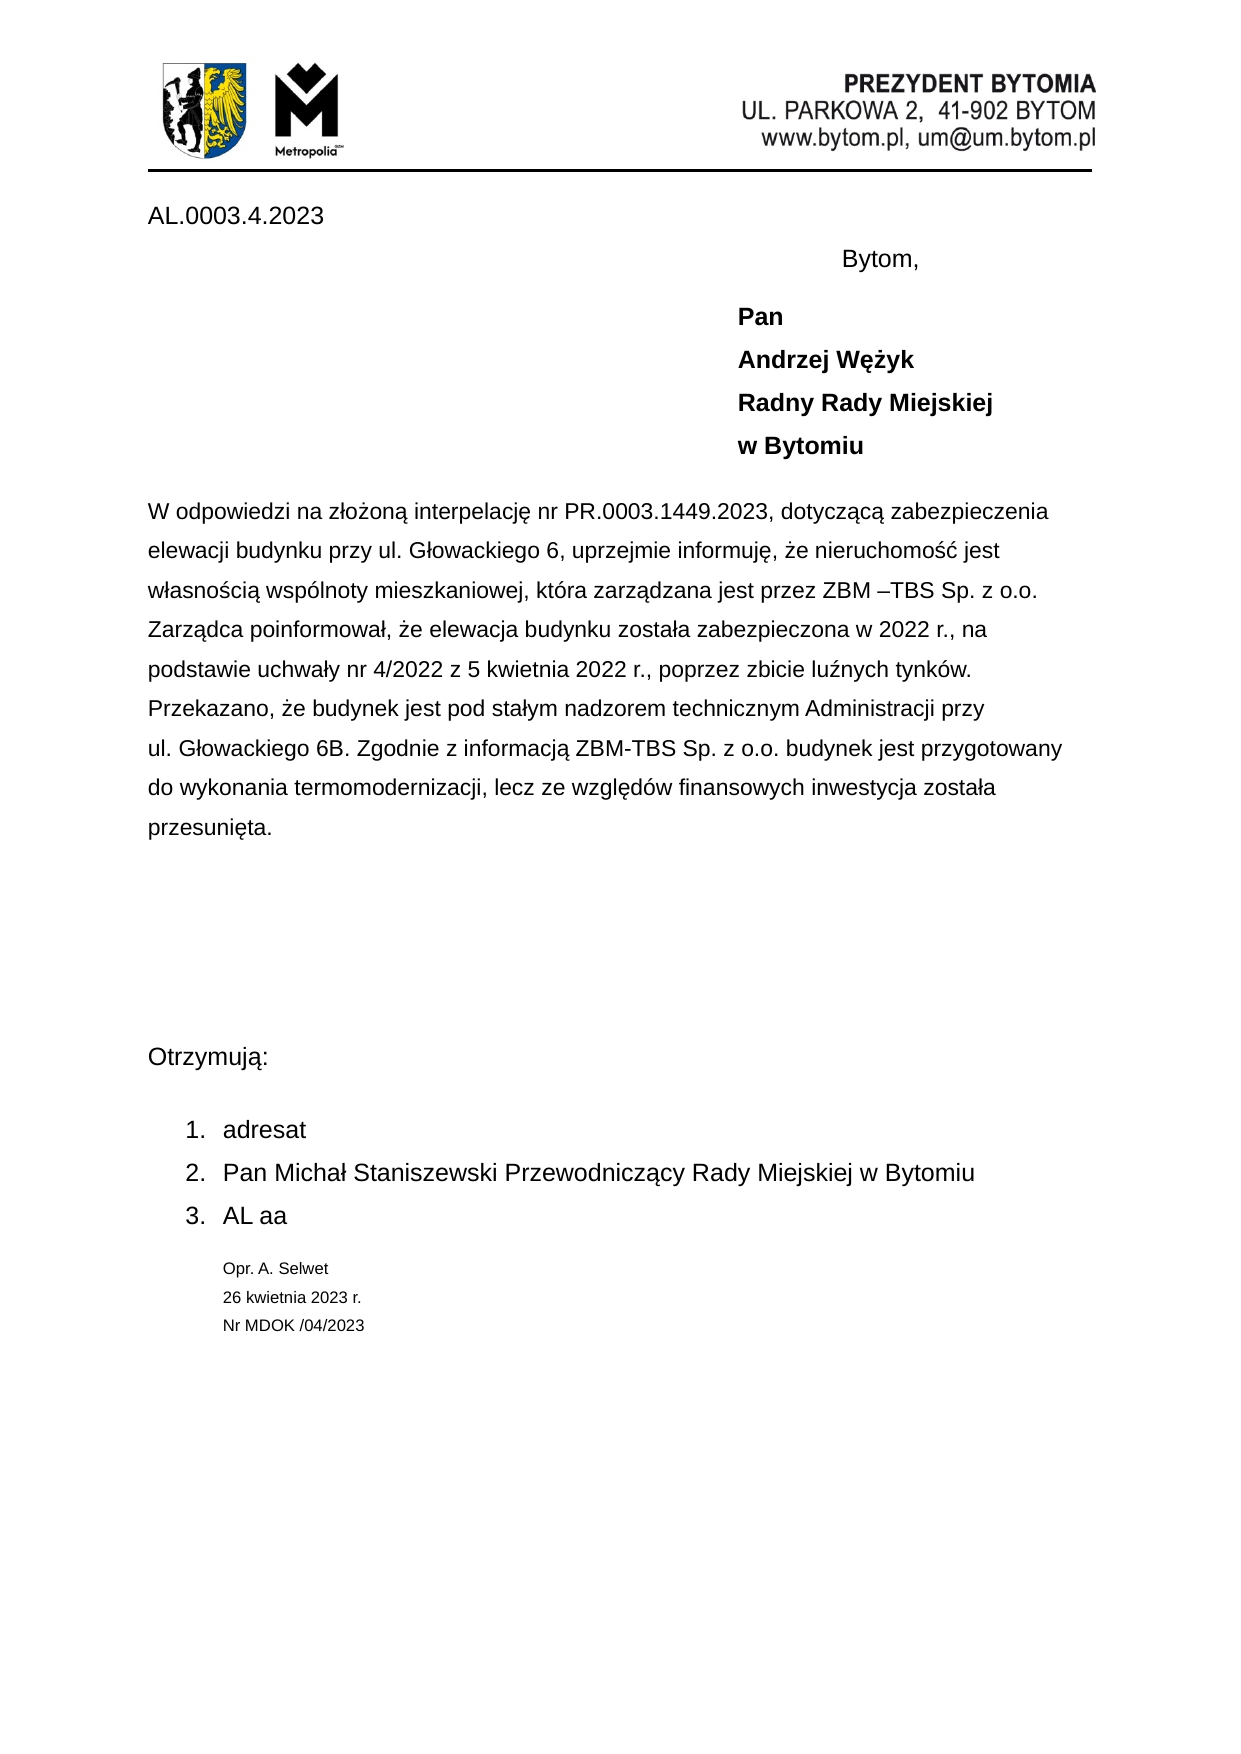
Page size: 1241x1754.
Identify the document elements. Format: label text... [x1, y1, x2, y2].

text Pan [738, 302, 1092, 331]
list Pan Michał Staniszewski Przewodniczący Rady Miejskiej w Bytomiu [185, 1158, 1092, 1187]
text Andrzej Wężyk [738, 345, 1092, 374]
text AL.0003.4.2023 [148, 201, 1092, 230]
text Radny Rady Miejskiej [738, 388, 1092, 417]
list adresat [185, 1115, 1092, 1144]
list AL aa [185, 1201, 1092, 1230]
text Opr. A. Selwet [223, 1259, 1092, 1278]
picture [147, 54, 1096, 167]
text w Bytomiu [738, 431, 1092, 460]
text Otrzymują: [148, 1042, 1092, 1071]
text W odpowiedzi na złożoną interpelację nr PR.0003.1449.2023, dotyczącą zabezpieczenia elewacji budynku przy ul. Głowackiego 6, uprzejmie informuję, że nieruchomość jest własnością wspólnoty mieszkaniowej, która zarządzana jest przez ZBM –TBS Sp. z o.o. Zarządca poinformował, że elewacja budynku została zabezpieczona w 2022 r., na podstawie uchwały nr 4/2022 z 5 kwietnia 2022 r., poprzez zbicie luźnych tynków. Przekazano, że budynek jest pod stałym nadzorem technicznym Administracji przy ul. Głowackiego 6B. Zgodnie z informacją ZBM-TBS Sp. z o.o. budynek jest przygotowany do wykonania termomodernizacji, lecz ze względów finansowych inwestycja została przesunięta. [148, 498, 1092, 840]
text Bytom, [842, 244, 1092, 273]
text 26 kwietnia 2023 r. [223, 1287, 1092, 1307]
text Nr MDOK /04/2023 [223, 1316, 1092, 1335]
